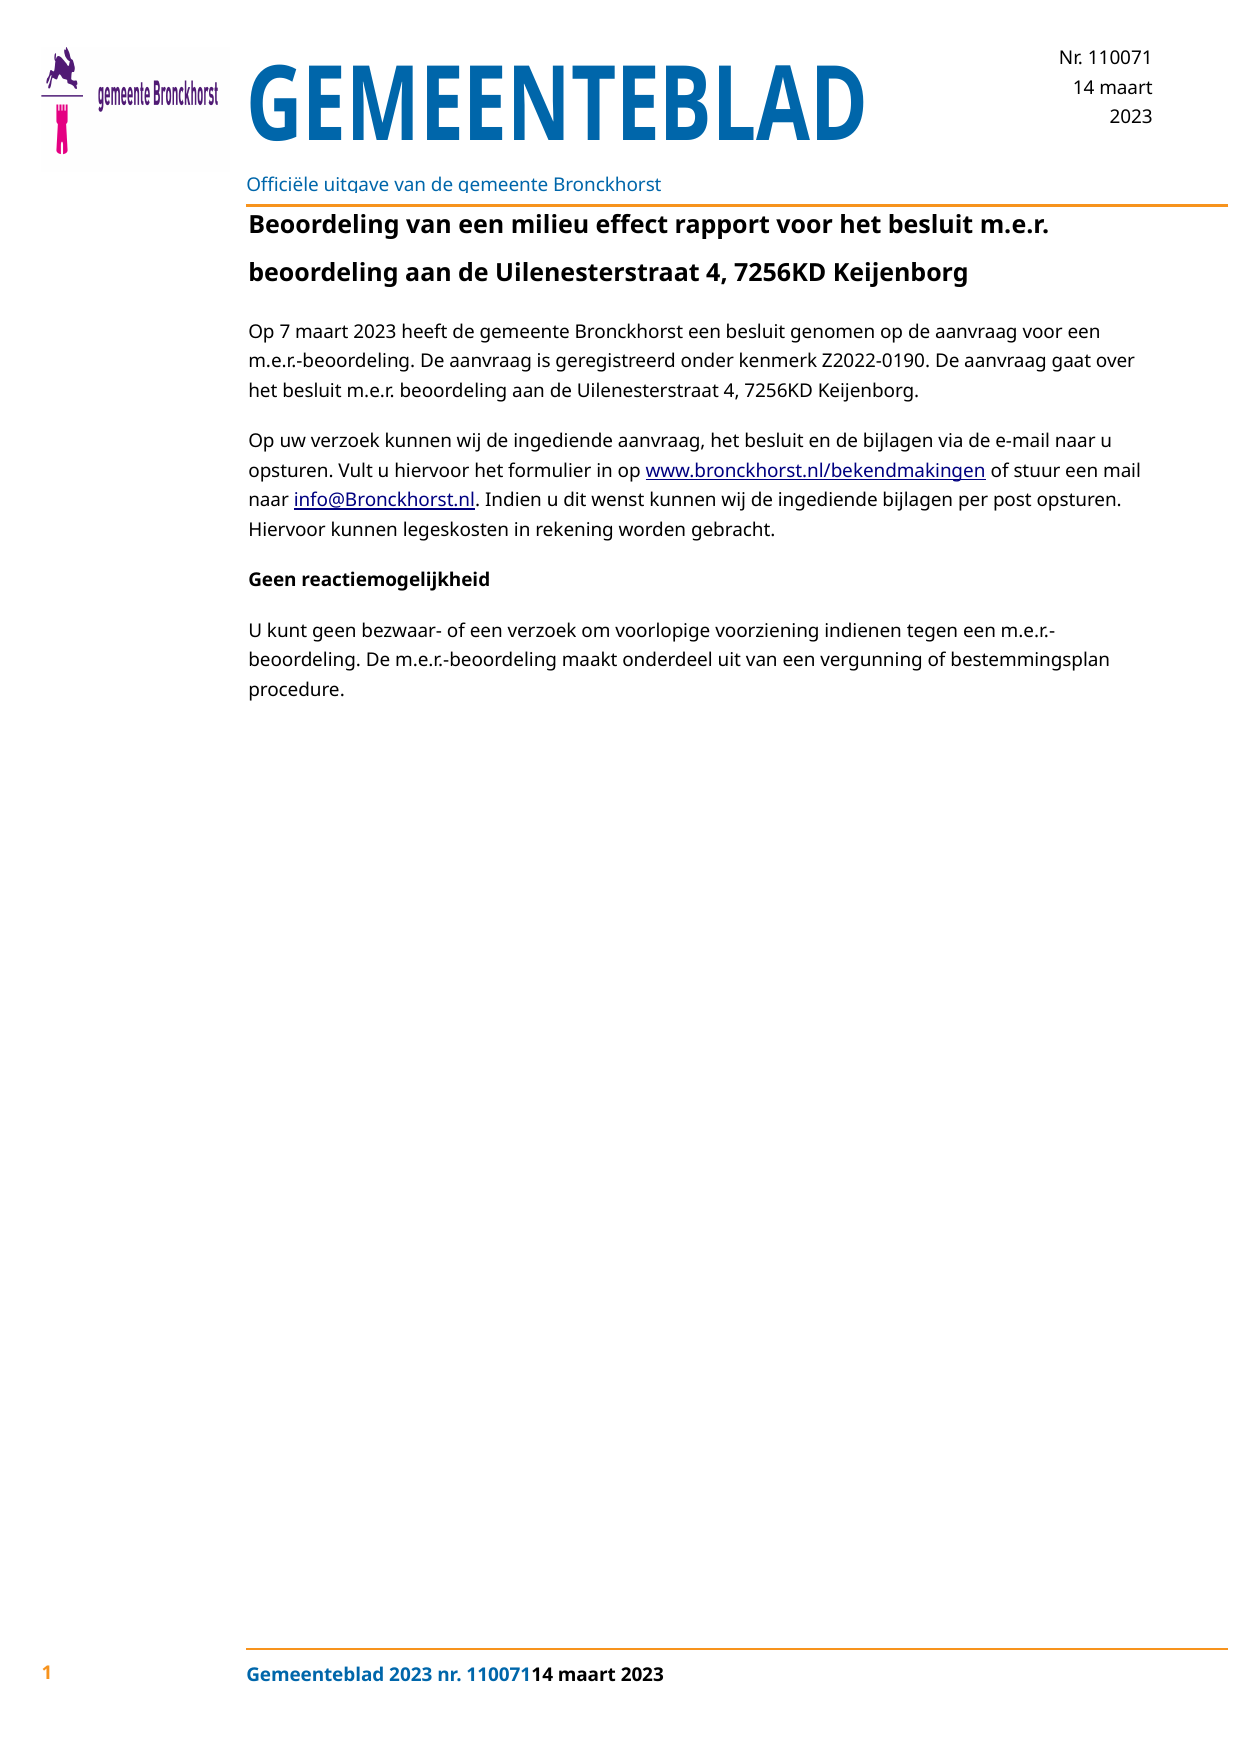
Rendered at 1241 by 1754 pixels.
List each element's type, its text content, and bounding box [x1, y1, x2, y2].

text Geen reactiemogelijkheid [248, 567, 1152, 592]
text Op uw verzoek kunnen wij de ingediende aanvraag, het besluit en de bijlagen via de e-mail naar u opsturen. Vult u hiervoor het formulier in op www.bronckhorst.nl/bekendmakingen of stuur een mail naar info@Bronckhorst.nl. Indien u dit wenst kunnen wij de ingediende bijlagen per post opsturen. Hiervoor kunnen legeskosten in rekening worden gebracht. [248, 427, 1152, 542]
text Op 7 maart 2023 heeft de gemeente Bronckhorst een besluit genomen op de aanvraag voor een m.e.r.-beoordeling. De aanvraag is geregistreerd onder kenmerk Z2022-0190. De aanvraag gaat over het besluit m.e.r. beoordeling aan de Uilenesterstraat 4, 7256KD Keijenborg. [248, 318, 1152, 403]
text Beoordeling van een milieu effect rapport voor het besluit m.e.r. beoordeling aan de Uilenesterstraat 4, 7256KD Keijenborg [248, 207, 1152, 288]
text U kunt geen bezwaar- of een verzoek om voorlopige voorziening indienen tegen een m.e.r.-beoordeling. De m.e.r.-beoordeling maakt onderdeel uit van een vergunning of bestemmingsplan procedure. [248, 617, 1152, 702]
picture [41, 47, 231, 172]
